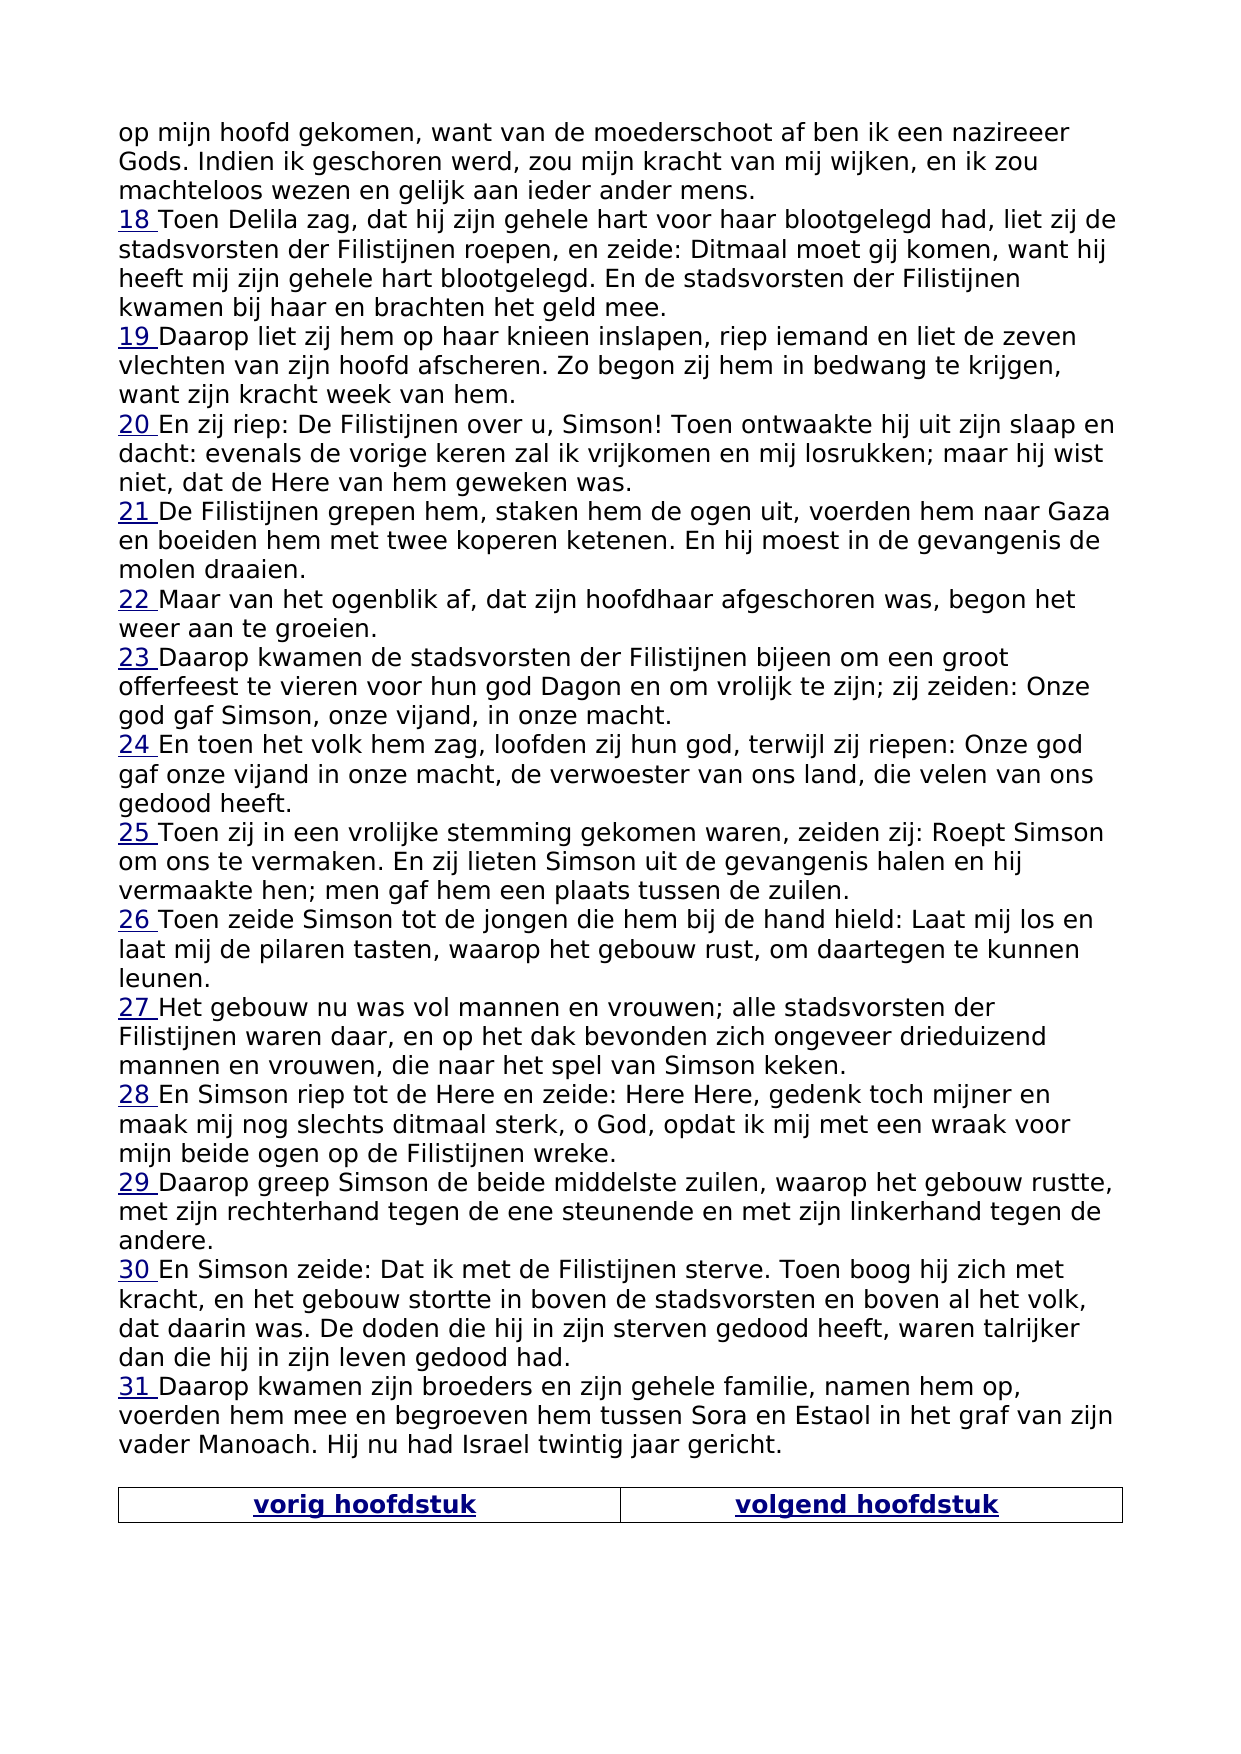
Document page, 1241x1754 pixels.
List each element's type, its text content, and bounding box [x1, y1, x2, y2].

table_header vorig hoofdstuk [119, 1488, 620, 1522]
text op mijn hoofd gekomen, want van de moederschoot af ben ik een nazireeer Gods. Indien ik geschoren werd, zou mijn kracht van mij wijken, en ik zou machteloos wezen en gelijk aan ieder ander mens. 18 Toen Delila zag, dat hij zijn gehele hart voor haar blootgelegd had, liet zij de stadsvorsten der Filistijnen roepen, en zeide: Ditmaal moet gij komen, want hij heeft mij zijn gehele hart blootgelegd. En de stadsvorsten der Filistijnen kwamen bij haar en brachten het geld mee. 19 Daarop liet zij hem op haar knieen inslapen, riep iemand en liet de zeven vlechten van zijn hoofd afscheren. Zo begon zij hem in bedwang te krijgen, want zijn kracht week van hem. 20 En zij riep: De Filistijnen over u, Simson! Toen ontwaakte hij uit zijn slaap en dacht: evenals de vorige keren zal ik vrijkomen en mij losrukken; maar hij wist niet, dat de Here van hem geweken was. 21 De Filistijnen grepen hem, staken hem de ogen uit, voerden hem naar Gaza en boeiden hem met twee koperen ketenen. En hij moest in de gevangenis de molen draaien. 22 Maar van het ogenblik af, dat zijn hoofdhaar afgeschoren was, begon het weer aan te groeien. 23 Daarop kwamen de stadsvorsten der Filistijnen bijeen om een groot offerfeest te vieren voor hun god Dagon en om vrolijk te zijn; zij zeiden: Onze god gaf Simson, onze vijand, in onze macht. 24 En toen het volk hem zag, loofden zij hun god, terwijl zij riepen: Onze god gaf onze vijand in onze macht, de verwoester van ons land, die velen van ons gedood heeft. 25 Toen zij in een vrolijke stemming gekomen waren, zeiden zij: Roept Simson om ons te vermaken. En zij lieten Simson uit de gevangenis halen en hij vermaakte hen; men gaf hem een plaats tussen de zuilen. 26 Toen zeide Simson tot de jongen die hem bij de hand hield: Laat mij los en laat mij de pilaren tasten, waarop het gebouw rust, om daartegen te kunnen leunen. 27 Het gebouw nu was vol mannen en vrouwen; alle stadsvorsten der Filistijnen waren daar, en op het dak bevonden zich ongeveer drieduizend mannen en vrouwen, die naar het spel van Simson keken. 28 En Simson riep tot de Here en zeide: Here Here, gedenk toch mijner en maak mij nog slechts ditmaal sterk, o God, opdat ik mij met een wraak voor mijn beide ogen op de Filistijnen wreke. 29 Daarop greep Simson de beide middelste zuilen, waarop het gebouw rustte, met zijn rechterhand tegen de ene steunende en met zijn linkerhand tegen de andere. 30 En Simson zeide: Dat ik met de Filistijnen sterve. Toen boog hij zich met kracht, en het gebouw stortte in boven de stadsvorsten en boven al het volk, dat daarin was. De doden die hij in zijn sterven gedood heeft, waren talrijker dan die hij in zijn leven gedood had. 31 Daarop kwamen zijn broeders en zijn gehele familie, namen hem op, voerden hem mee en begroeven hem tussen Sora en Estaol in het graf van zijn vader Manoach. Hij nu had Israel twintig jaar gericht. [118, 118, 1122, 1460]
table_header volgend hoofdstuk [621, 1488, 1122, 1522]
